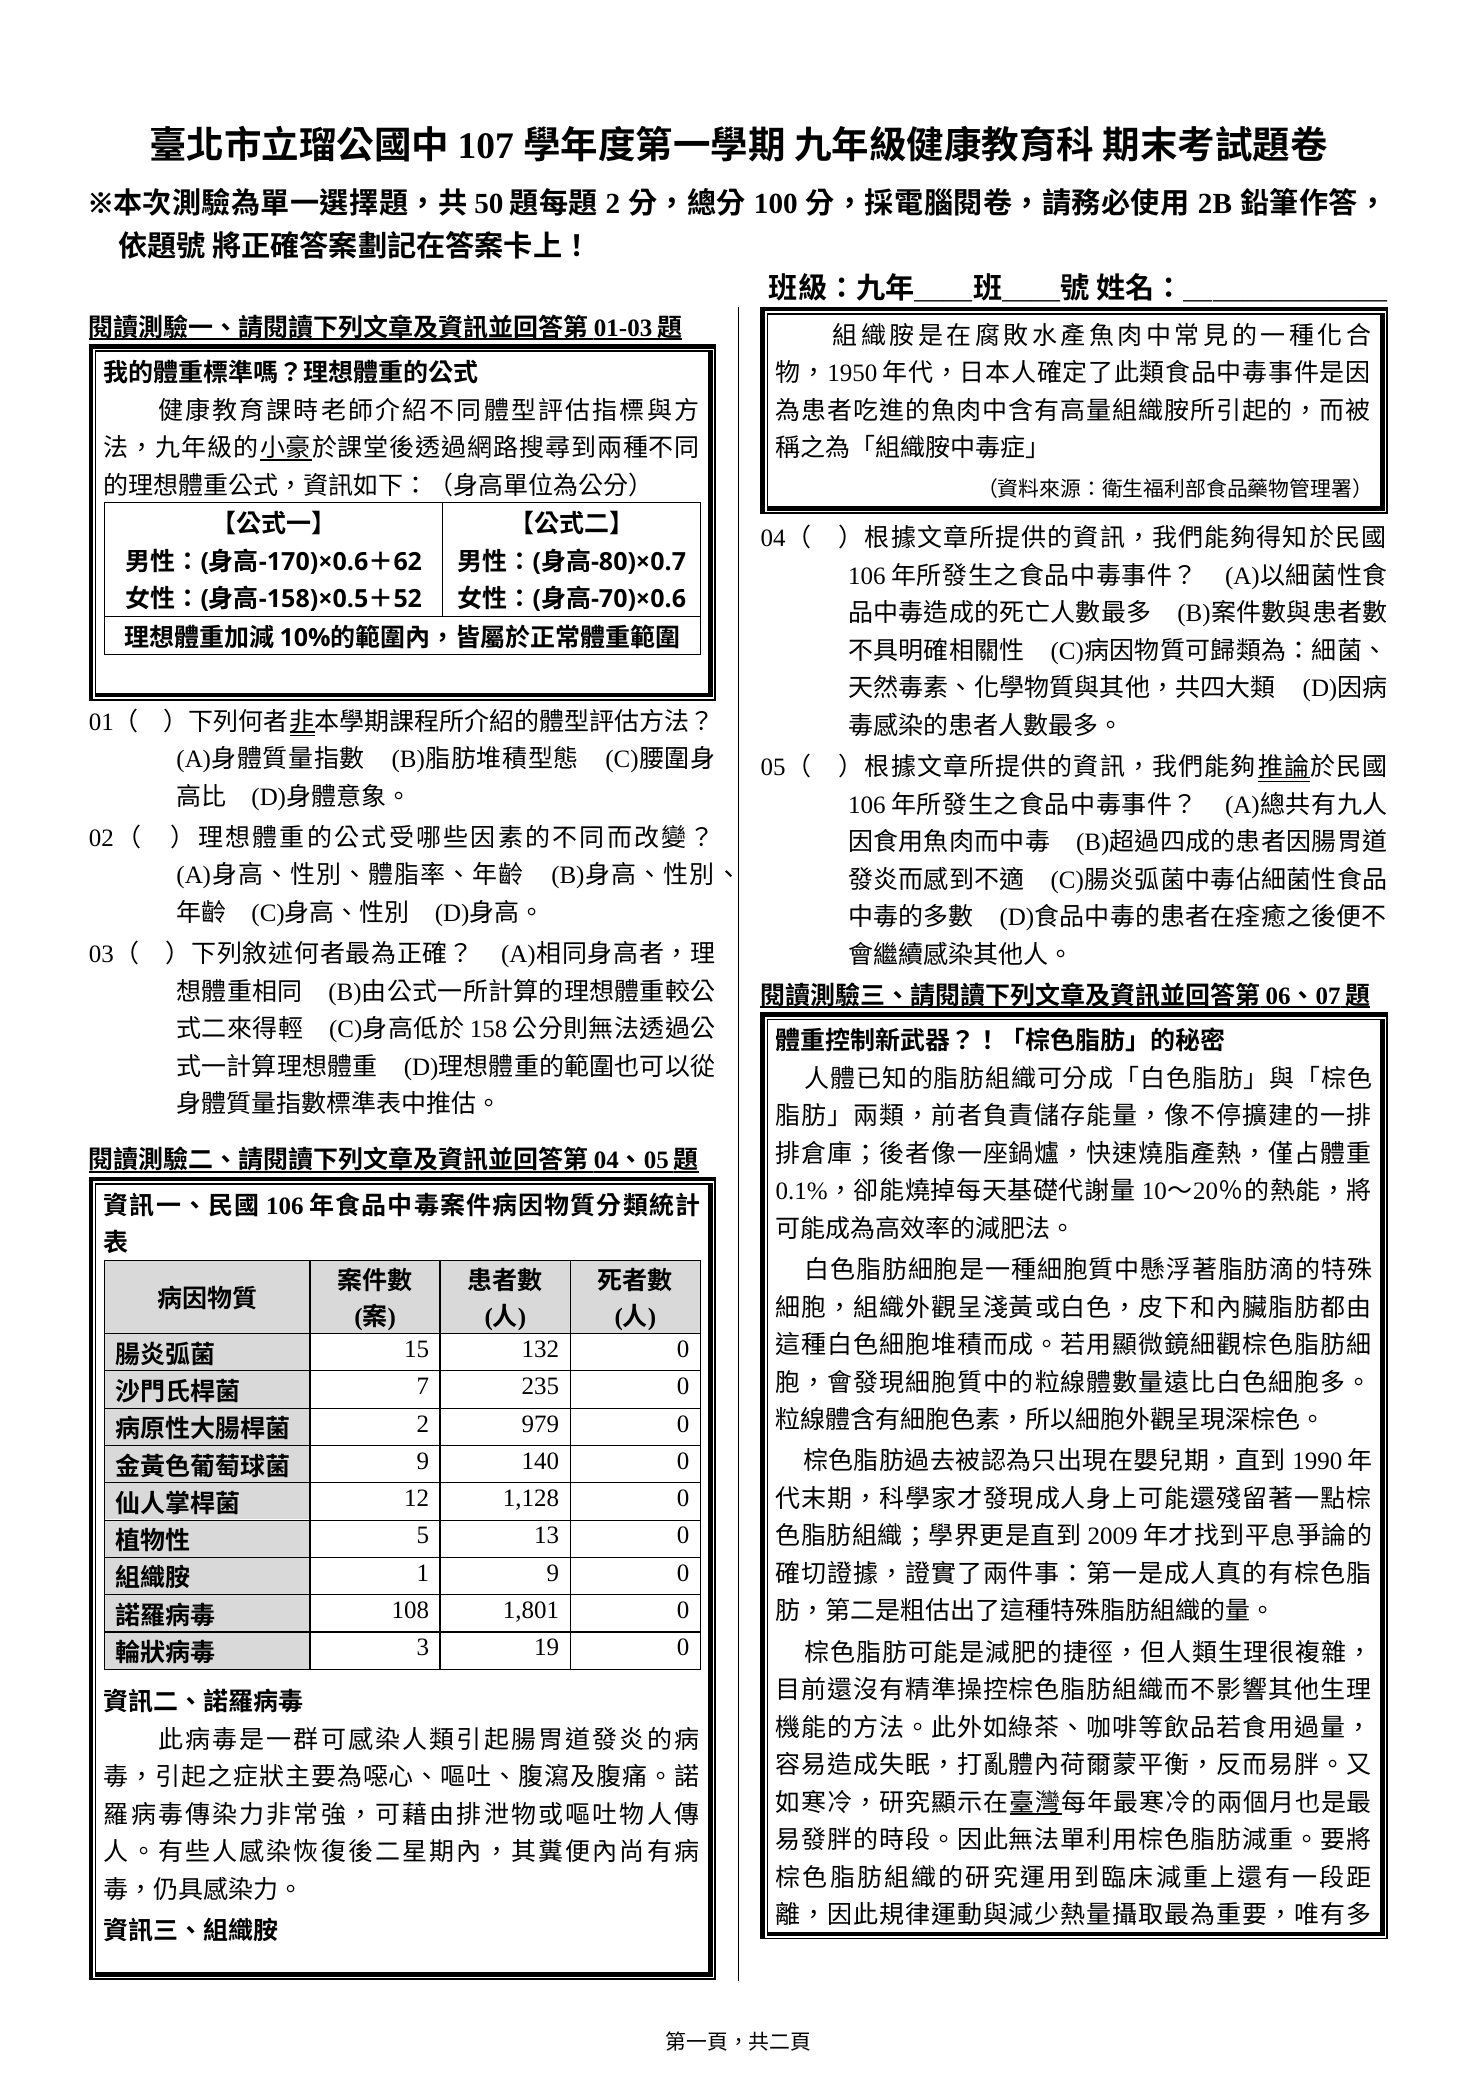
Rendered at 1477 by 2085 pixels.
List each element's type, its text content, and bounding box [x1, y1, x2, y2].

table_header 病因物質 [105, 1261, 309, 1333]
table_cell 0 [571, 1558, 700, 1594]
table_cell 9 [311, 1446, 439, 1482]
table_header 資訊一、民國106年食品中毒案件病因物質分類統計表 資訊二、諾羅病毒 此病毒是一群可感染人類引起腸胃道發炎的病毒，引起之症狀主要為噁心、嘔吐、腹瀉及腹痛。諾羅病毒傳染力非常強，可藉由排泄物或嘔吐物人傳人。有些人感染恢復後二星期內，其糞便內尚有病毒，仍具感染力。 資訊三、組織胺 [96, 1185, 708, 1972]
table_cell 病原性大腸桿菌 [105, 1409, 309, 1445]
table_cell 132 [441, 1334, 570, 1370]
table_cell 金黃色葡萄球菌 [105, 1446, 309, 1482]
table_cell 沙門氏桿菌 [105, 1371, 309, 1408]
text 05（ ）根據文章所提供的資訊，我們能夠推論於民國106年所發生之食品中毒事件？ (A)總共有九人因食用魚肉而中毒 (B)超過四成的患者因腸胃道發炎而感到不適 (C)腸炎弧菌中毒佔細菌性食品中毒的多數 (D)食品中毒的患者在痊癒之後便不會繼續感染其他人。 [760, 746, 1388, 971]
table_cell 1,801 [441, 1595, 570, 1631]
table_cell 0 [571, 1483, 700, 1519]
table_cell 9 [441, 1558, 570, 1594]
text 01（ ）下列何者非本學期課程所介紹的體型評估方法？ (A)身體質量指數 (B)脂肪堆積型態 (C)腰圍身高比 (D)身體意象。 [89, 701, 716, 813]
text 03（ ）下列敘述何者最為正確？ (A)相同身高者，理想體重相同 (B)由公式一所計算的理想體重較公式二來得輕 (C)身高低於158公分則無法透過公式一計算理想體重 (D)理想體重的範圍也可以從身體質量指數標準表中推估。 [89, 933, 716, 1120]
table_cell 2 [311, 1409, 439, 1445]
table_header 案件數 (案) [311, 1261, 439, 1333]
table_cell 0 [571, 1446, 700, 1482]
table_cell 3 [311, 1633, 439, 1669]
table_cell 140 [441, 1446, 570, 1482]
table_cell 108 [311, 1595, 439, 1631]
table_cell 0 [571, 1409, 700, 1445]
table_cell 12 [311, 1483, 439, 1519]
table_cell 235 [441, 1371, 570, 1408]
text 04（ ）根據文章所提供的資訊，我們能夠得知於民國106年所發生之食品中毒事件？ (A)以細菌性食品中毒造成的死亡人數最多 (B)案件數與患者數不具明確相關性 (C)病因物質可歸類為：細菌、天然毒素、化學物質與其他，共四大類 (D)因病毒感染的患者人數最多。 [760, 517, 1388, 742]
text ※本次測驗為單一選擇題，共50題每題 2 分，總分 100 分，採電腦閱卷，請務必使用 2B 鉛筆作答，依題號 將正確答案劃記在答案卡上！ [89, 180, 1388, 264]
table_cell 0 [571, 1633, 700, 1669]
table_cell 植物性 [105, 1521, 309, 1557]
table_cell 仙人掌桿菌 [105, 1483, 309, 1519]
table_cell 輪狀病毒 [105, 1633, 309, 1669]
table_cell 15 [311, 1334, 439, 1370]
table_cell 0 [571, 1521, 700, 1557]
table_cell 13 [441, 1521, 570, 1557]
table_header 我的體重標準嗎？理想體重的公式 健康教育課時老師介紹不同體型評估指標與方法，九年級的小豪於課堂後透過網路搜尋到兩種不同的理想體重公式，資訊如下：（身高單位為公分） [96, 352, 708, 693]
table_cell 諾羅病毒 [105, 1595, 309, 1631]
table_cell 腸炎弧菌 [105, 1334, 309, 1370]
table_cell 0 [571, 1595, 700, 1631]
table_cell 19 [441, 1633, 570, 1669]
text 臺北市立瑠公國中 107 學年度第一學期 九年級健康教育科 期末考試題卷 [89, 105, 1388, 180]
text 02（ ）理想體重的公式受哪些因素的不同而改變？ (A)身高、性別、體脂率、年齡 (B)身高、性別、年齡 (C)身高、性別 (D)身高。 [89, 817, 716, 929]
text 班級：九年＿＿班＿＿號 姓名：＿＿＿＿＿＿＿ [89, 264, 1388, 307]
table_cell 0 [571, 1371, 700, 1408]
table_cell 理想體重加減10%的範圍內，皆屬於正常體重範圍 [105, 617, 700, 654]
table_cell 0 [571, 1334, 700, 1370]
table_header 【公式二】 男性：(身高-80)×0.7 女性：(身高-70)×0.6 [443, 503, 700, 616]
table_cell 1 [311, 1558, 439, 1594]
text 閱讀測驗二、請閱讀下列文章及資訊並回答第04、05題 [89, 1139, 716, 1177]
text 閱讀測驗一、請閱讀下列文章及資訊並回答第01-03題 [89, 307, 716, 344]
table_cell 5 [311, 1521, 439, 1557]
table_header 患者數 (人) [441, 1261, 570, 1333]
text 閱讀測驗三、請閱讀下列文章及資訊並回答第06、07題 [760, 975, 1388, 1012]
table_cell 組織胺 [105, 1558, 309, 1594]
table_header 【公式一】 男性：(身高-170)×0.6＋62 女性：(身高-158)×0.5＋52 [105, 503, 442, 616]
table_cell 979 [441, 1409, 570, 1445]
table_header 體重控制新武器？！「棕色脂肪」的秘密 人體已知的脂肪組織可分成「白色脂肪」與「棕色脂肪」兩類，前者負責儲存能量，像不停擴建的一排排倉庫；後者像一座鍋爐，快速燒脂產熱，僅占體重0.1%，卻能燒掉每天基礎代謝量10～20％的熱能，將可能成為高效率的減肥法。 白色脂肪細胞是一種細胞質中懸浮著脂肪滴的特殊細胞，組織外觀呈淺黃或白色，皮下和內臟脂肪都由這種白色細胞堆積而成。若用顯微鏡細觀棕色脂肪細胞，會發現細胞質中的粒線體數量遠比白色細胞多。粒線體含有細胞色素，所以細胞外觀呈現深棕色。 棕色脂肪過去被認為只出現在嬰兒期，直到1990年代末期，科學家才發現成人身上可能還殘留著一點棕色脂肪組織；學界更是直到2009年才找到平息爭論的確切證據，證實了兩件事：第一是成人真的有棕色脂肪，第二是粗估出了這種特殊脂肪組織的量。 棕色脂肪可能是減肥的捷徑，但人類生理很複雜，目前還沒有精準操控棕色脂肪組織而不影響其他生理機能的方法。此外如綠茶、咖啡等飲品若食用過量，容易造成失眠，打亂體內荷爾蒙平衡，反而易胖。又如寒冷，研究顯示在臺灣每年最寒冷的兩個月也是最易發胖的時段。因此無法單利用棕色脂肪減重。要將棕色脂肪組織的研究運用到臨床減重上還有一段距離，因此規律運動與減少熱量攝取最為重要，唯有多 [768, 1020, 1380, 1931]
table_cell 7 [311, 1371, 439, 1408]
table_header 組織胺是在腐敗水產魚肉中常見的一種化合物，1950年代，日本人確定了此類食品中毒事件是因為患者吃進的魚肉中含有高量組織胺所引起的，而被稱之為「組織胺中毒症」 （資料來源：衛生福利部食品藥物管理署） [768, 315, 1380, 506]
table_cell 1,128 [441, 1483, 570, 1519]
table_header 死者數 (人) [571, 1261, 700, 1333]
